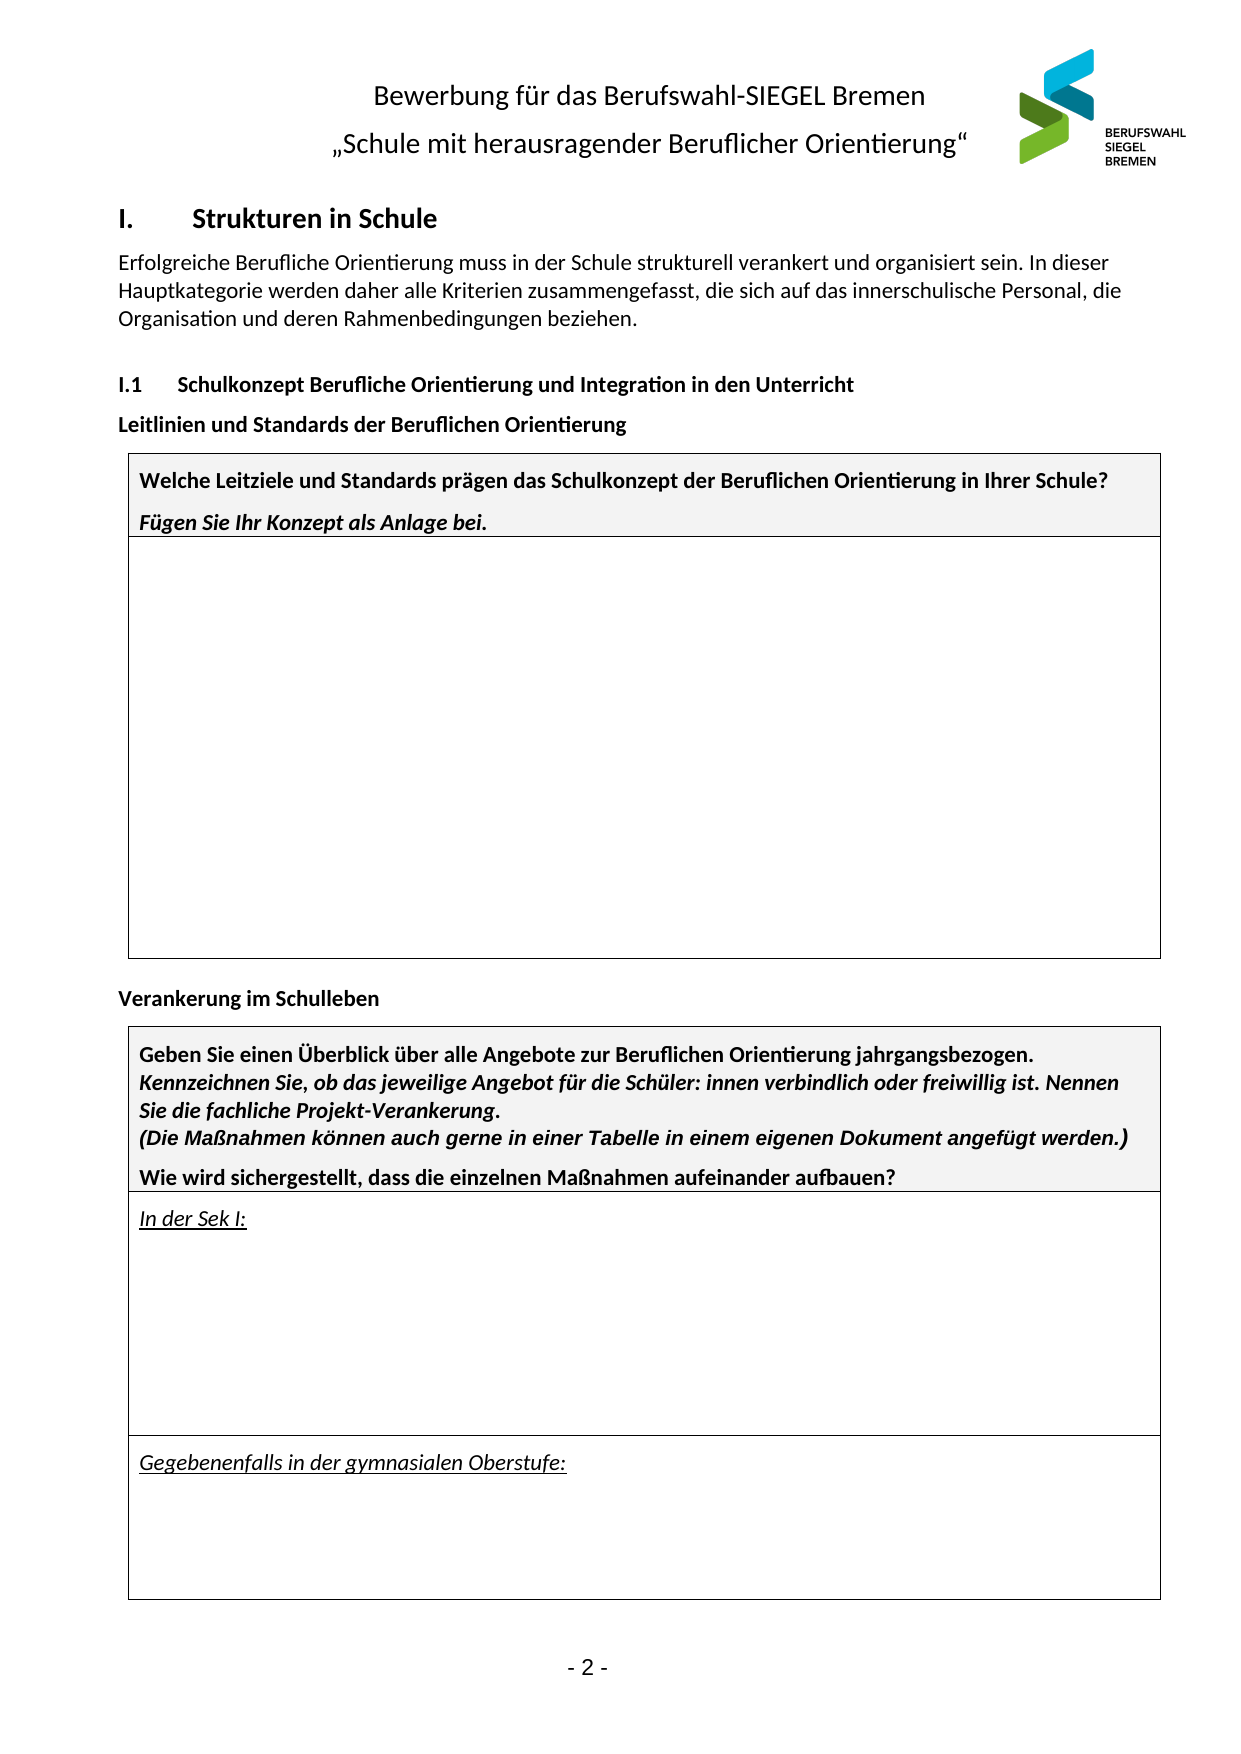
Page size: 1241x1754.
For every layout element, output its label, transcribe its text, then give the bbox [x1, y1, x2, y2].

table_cell Gegebenenfalls in der gymnasialen Oberstufe: [129, 1436, 1160, 1599]
list Strukturen in Schule [118, 200, 1181, 236]
text Leitlinien und Standards der Beruflichen Orientierung [118, 411, 1181, 438]
text Verankerung im Schulleben [118, 984, 1181, 1012]
table_header Welche Leitziele und Standards prägen das Schulkonzept der Beruflichen Orientierung in Ihrer Schule? Fügen Sie Ihr Konzept als Anlage bei. [129, 454, 1160, 536]
text Erfolgreiche Berufliche Orientierung muss in der Schule strukturell verankert und organisiert sein. In dieser Hauptkategorie werden daher alle Kriterien zusammengefasst, die sich auf das innerschulische Personal, die Organisation und deren Rahmenbedingungen beziehen. [118, 248, 1181, 332]
table_cell In der Sek I: [129, 1192, 1160, 1435]
table_cell [129, 537, 1160, 958]
text I.1 Schulkonzept Berufliche Orientierung und Integration in den Unterricht [118, 370, 1181, 398]
picture [1019, 49, 1186, 183]
table_header Geben Sie einen Überblick über alle Angebote zur Beruflichen Orientierung jahrgangsbezogen. Kennzeichnen Sie, ob das jeweilige Angebot für die Schüler: innen verbindlich oder freiwillig ist. Nennen Sie die fachliche Projekt-Verankerung. (Die Maßnahmen können auch gerne in einer Tabelle in einem eigenen Dokument angefügt werden.) Wie wird sichergestellt, dass die einzelnen Maßnahmen aufeinander aufbauen? [129, 1027, 1160, 1191]
